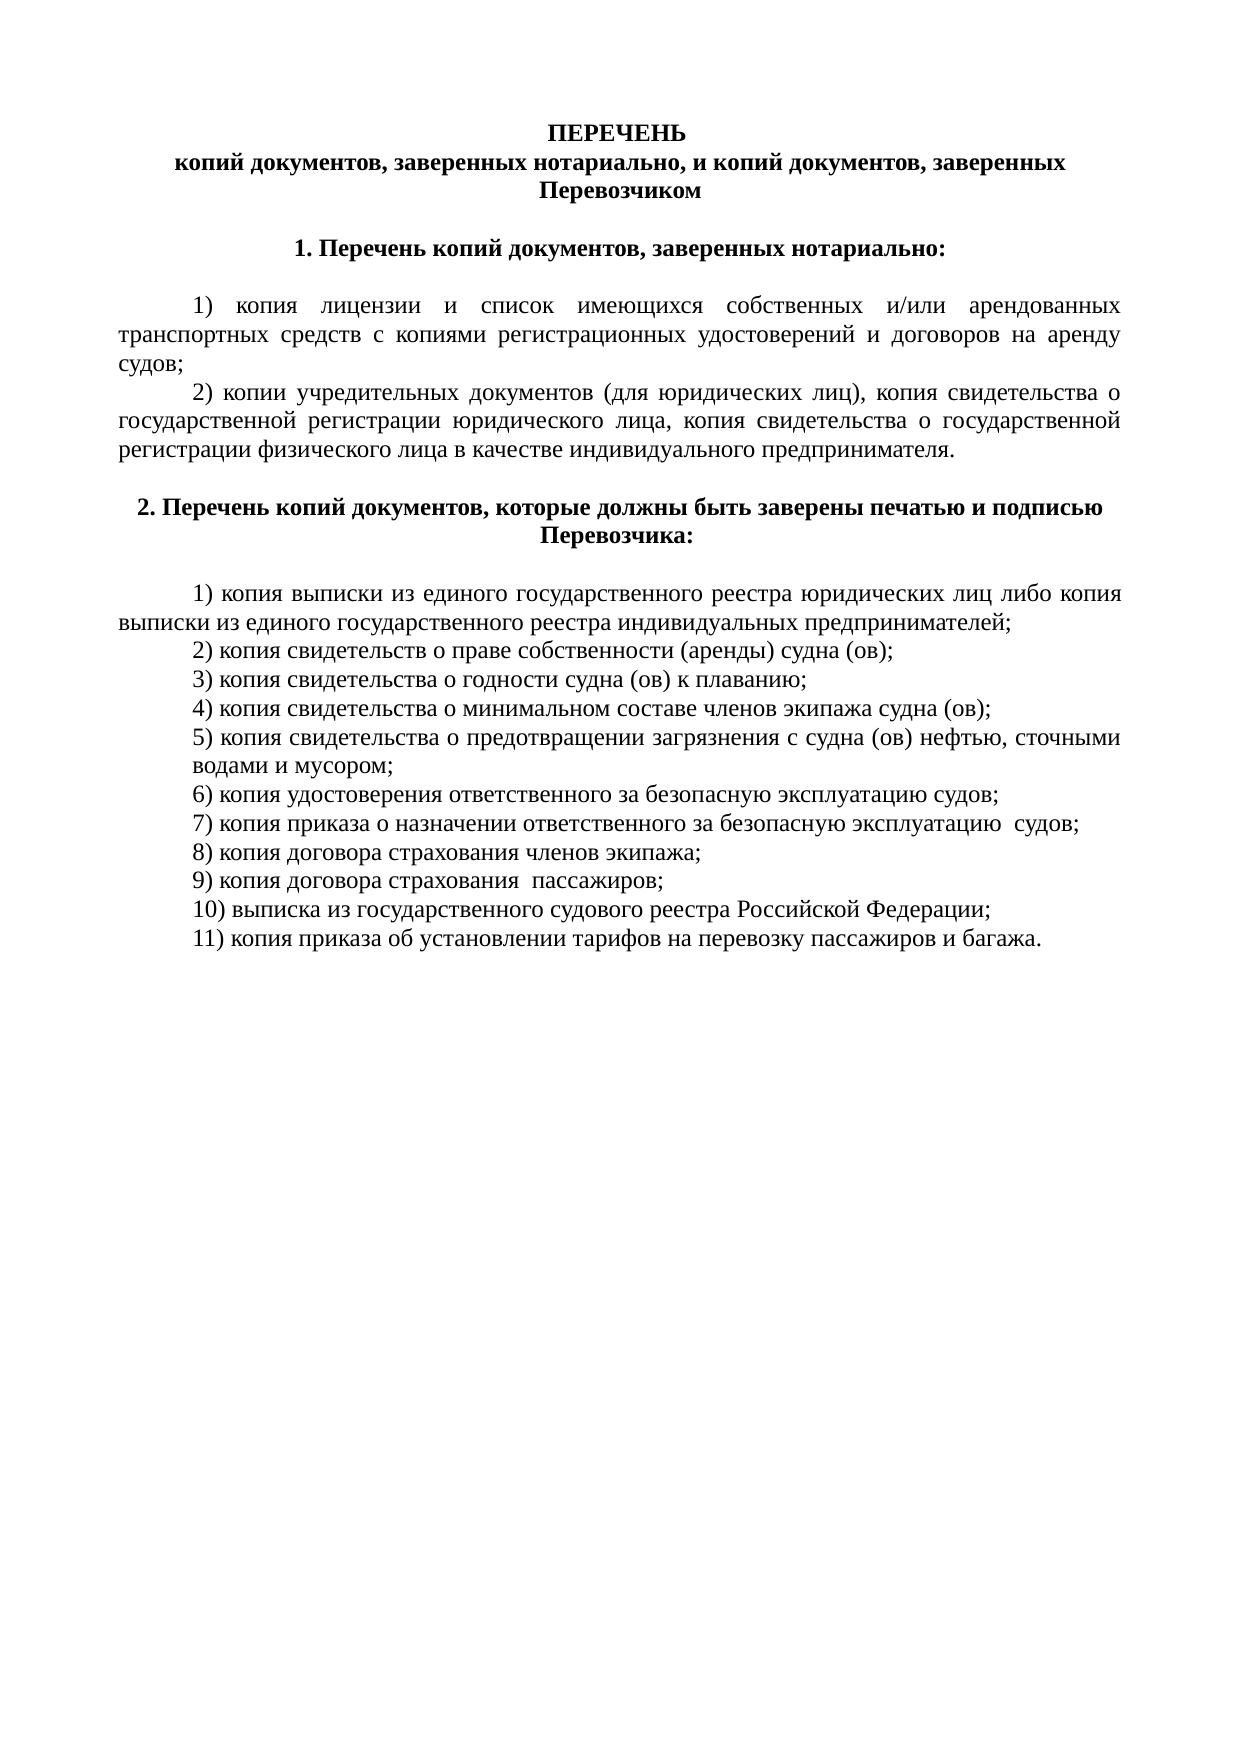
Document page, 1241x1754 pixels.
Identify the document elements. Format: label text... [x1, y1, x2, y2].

text 3) копия свидетельства о годности судна (ов) к плаванию; [192, 664, 1122, 693]
text 2) копии учредительных документов (для юридических лиц), копия свидетельства о государственной регистрации юридического лица, копия свидетельства о государственной регистрации физического лица в качестве индивидуального предпринимателя. [118, 377, 1122, 463]
text 1) копия выписки из единого государственного реестра юридических лиц либо копия выписки из единого государственного реестра индивидуальных предпринимателей; [118, 578, 1122, 636]
text ПЕРЕЧЕНЬ [118, 118, 1122, 147]
text 9) копия договора страхования пассажиров; [192, 866, 1122, 894]
text 1. Перечень копий документов, заверенных нотариально: [118, 233, 1122, 262]
text 11) копия приказа об установлении тарифов на перевозку пассажиров и багажа. [118, 923, 1122, 952]
text 6) копия удостоверения ответственного за безопасную эксплуатацию судов; [192, 779, 1122, 808]
text 2. Перечень копий документов, которые должны быть заверены печатью и подписью Перевозчика: [118, 492, 1122, 549]
text 4) копия свидетельства о минимальном составе членов экипажа судна (ов); [192, 693, 1122, 722]
text копий документов, заверенных нотариально, и копий документов, заверенных Перевозчиком [118, 147, 1122, 204]
text 7) копия приказа о назначении ответственного за безопасную эксплуатацию судов; [192, 808, 1122, 837]
text 8) копия договора страхования членов экипажа; [192, 837, 1122, 866]
text 1) копия лицензии и список имеющихся собственных и/или арендованных транспортных средств с копиями регистрационных удостоверений и договоров на аренду судов; [118, 291, 1122, 377]
text 2) копия свидетельств о праве собственности (аренды) судна (ов); [118, 636, 1122, 664]
text 10) выписка из государственного судового реестра Российской Федерации; [192, 894, 1122, 923]
text 5) копия свидетельства о предотвращении загрязнения с судна (ов) нефтью, сточными водами и мусором; [192, 722, 1122, 779]
